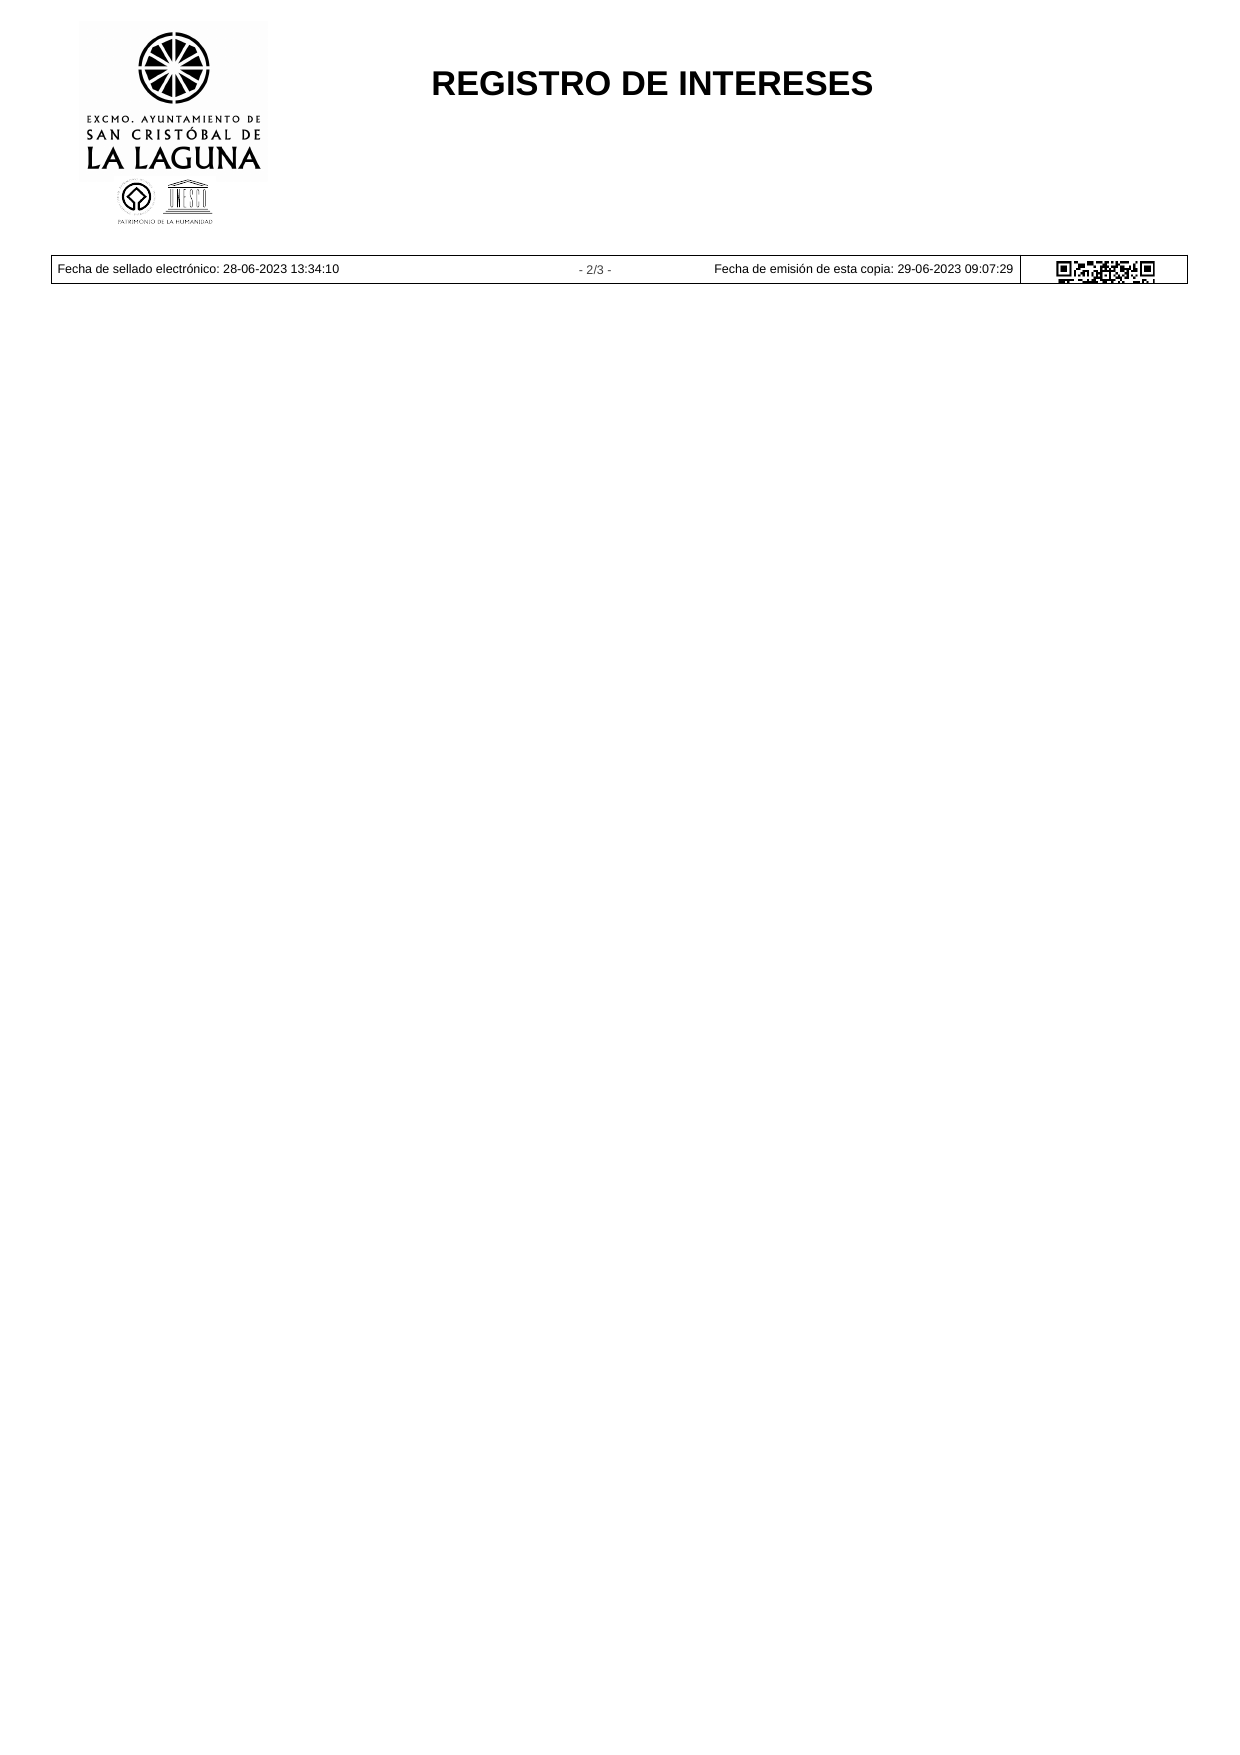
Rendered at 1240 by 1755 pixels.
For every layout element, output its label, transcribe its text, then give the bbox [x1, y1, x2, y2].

table_cell Fecha de sellado electrónico: 28-06-2023 13:34:10 - 2/3 - Fecha de emisión de esta copia: 29-06-2023 09:07:29 [52, 256, 1020, 282]
table_header [1021, 256, 1187, 282]
